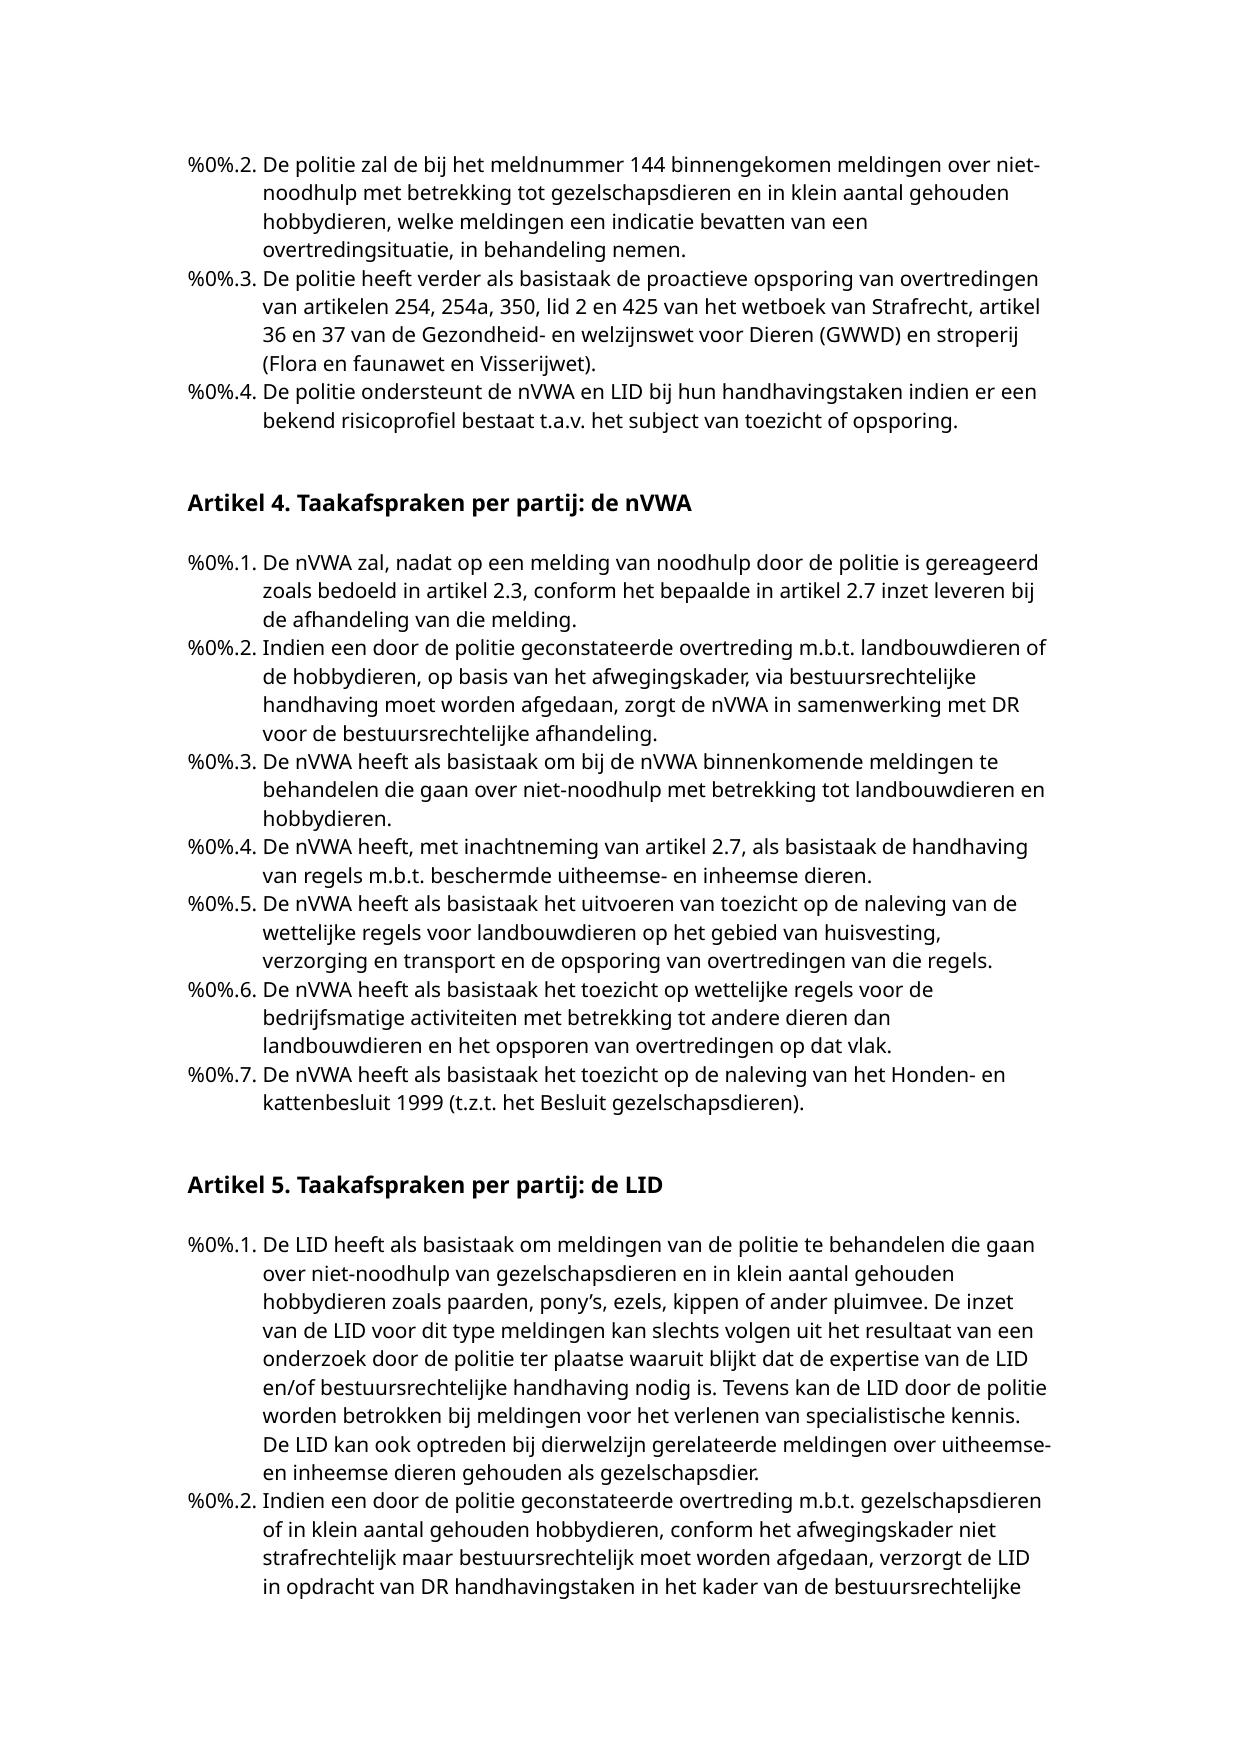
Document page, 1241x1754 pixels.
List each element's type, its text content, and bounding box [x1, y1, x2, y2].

list De politie ondersteunt de nVWA en LID bij hun handhavingstaken indien er een bekend risicoprofiel bestaat t.a.v. het subject van toezicht of opsporing. [187, 377, 1053, 434]
list De politie heeft verder als basistaak de proactieve opsporing van overtredingen van artikelen 254, 254a, 350, lid 2 en 425 van het wetboek van Strafrecht, artikel 36 en 37 van de Gezondheid- en welzijnswet voor Dieren (GWWD) en stroperij (Flora en faunawet en Visserijwet). [187, 264, 1053, 377]
list De politie zal de bij het meldnummer 144 binnengekomen meldingen over niet-noodhulp met betrekking tot gezelschapsdieren en in klein aantal gehouden hobbydieren, welke meldingen een indicatie bevatten van een overtredingsituatie, in behandeling nemen. [187, 150, 1053, 264]
list De LID heeft als basistaak om meldingen van de politie te behandelen die gaan over niet-noodhulp van gezelschapsdieren en in klein aantal gehouden hobbydieren zoals paarden, pony’s, ezels, kippen of ander pluimvee. De inzet van de LID voor dit type meldingen kan slechts volgen uit het resultaat van een onderzoek door de politie ter plaatse waaruit blijkt dat de expertise van de LID en/of bestuursrechtelijke handhaving nodig is. Tevens kan de LID door de politie worden betrokken bij meldingen voor het verlenen van specialistische kennis. De LID kan ook optreden bij dierwelzijn gerelateerde meldingen over uitheemse- en inheemse dieren gehouden als gezelschapsdier. [187, 1231, 1053, 1487]
list De nVWA heeft als basistaak het uitvoeren van toezicht op de naleving van de wettelijke regels voor landbouwdieren op het gebied van huisvesting, verzorging en transport en de opsporing van overtredingen van die regels. [187, 889, 1053, 975]
list De nVWA heeft als basistaak om bij de nVWA binnenkomende meldingen te behandelen die gaan over niet-noodhulp met betrekking tot landbouwdieren en hobbydieren. [187, 747, 1053, 832]
list De nVWA heeft als basistaak het toezicht op de naleving van het Honden- en kattenbesluit 1999 (t.z.t. het Besluit gezelschapsdieren). [187, 1060, 1053, 1117]
list De nVWA heeft als basistaak het toezicht op wettelijke regels voor de bedrijfsmatige activiteiten met betrekking tot andere dieren dan landbouwdieren en het opsporen van overtredingen op dat vlak. [187, 975, 1053, 1060]
list De nVWA zal, nadat op een melding van noodhulp door de politie is gereageerd zoals bedoeld in artikel 2.3, conform het bepaalde in artikel 2.7 inzet leveren bij de afhandeling van die melding. [187, 548, 1053, 633]
subtitle Artikel 5. Taakafspraken per partij: de LID [187, 1169, 1053, 1201]
list Indien een door de politie geconstateerde overtreding m.b.t. gezelschapsdieren of in klein aantal gehouden hobbydieren, conform het afwegingskader niet strafrechtelijk maar bestuursrechtelijk moet worden afgedaan, verzorgt de LID in opdracht van DR handhavingstaken in het kader van de bestuursrechtelijke [187, 1487, 1053, 1600]
list Indien een door de politie geconstateerde overtreding m.b.t. landbouwdieren of de hobbydieren, op basis van het afwegingskader, via bestuursrechtelijke handhaving moet worden afgedaan, zorgt de nVWA in samenwerking met DR voor de bestuursrechtelijke afhandeling. [187, 633, 1053, 747]
subtitle Artikel 4. Taakafspraken per partij: de nVWA [187, 487, 1053, 518]
list De nVWA heeft, met inachtneming van artikel 2.7, als basistaak de handhaving van regels m.b.t. beschermde uitheemse- en inheemse dieren. [187, 832, 1053, 889]
